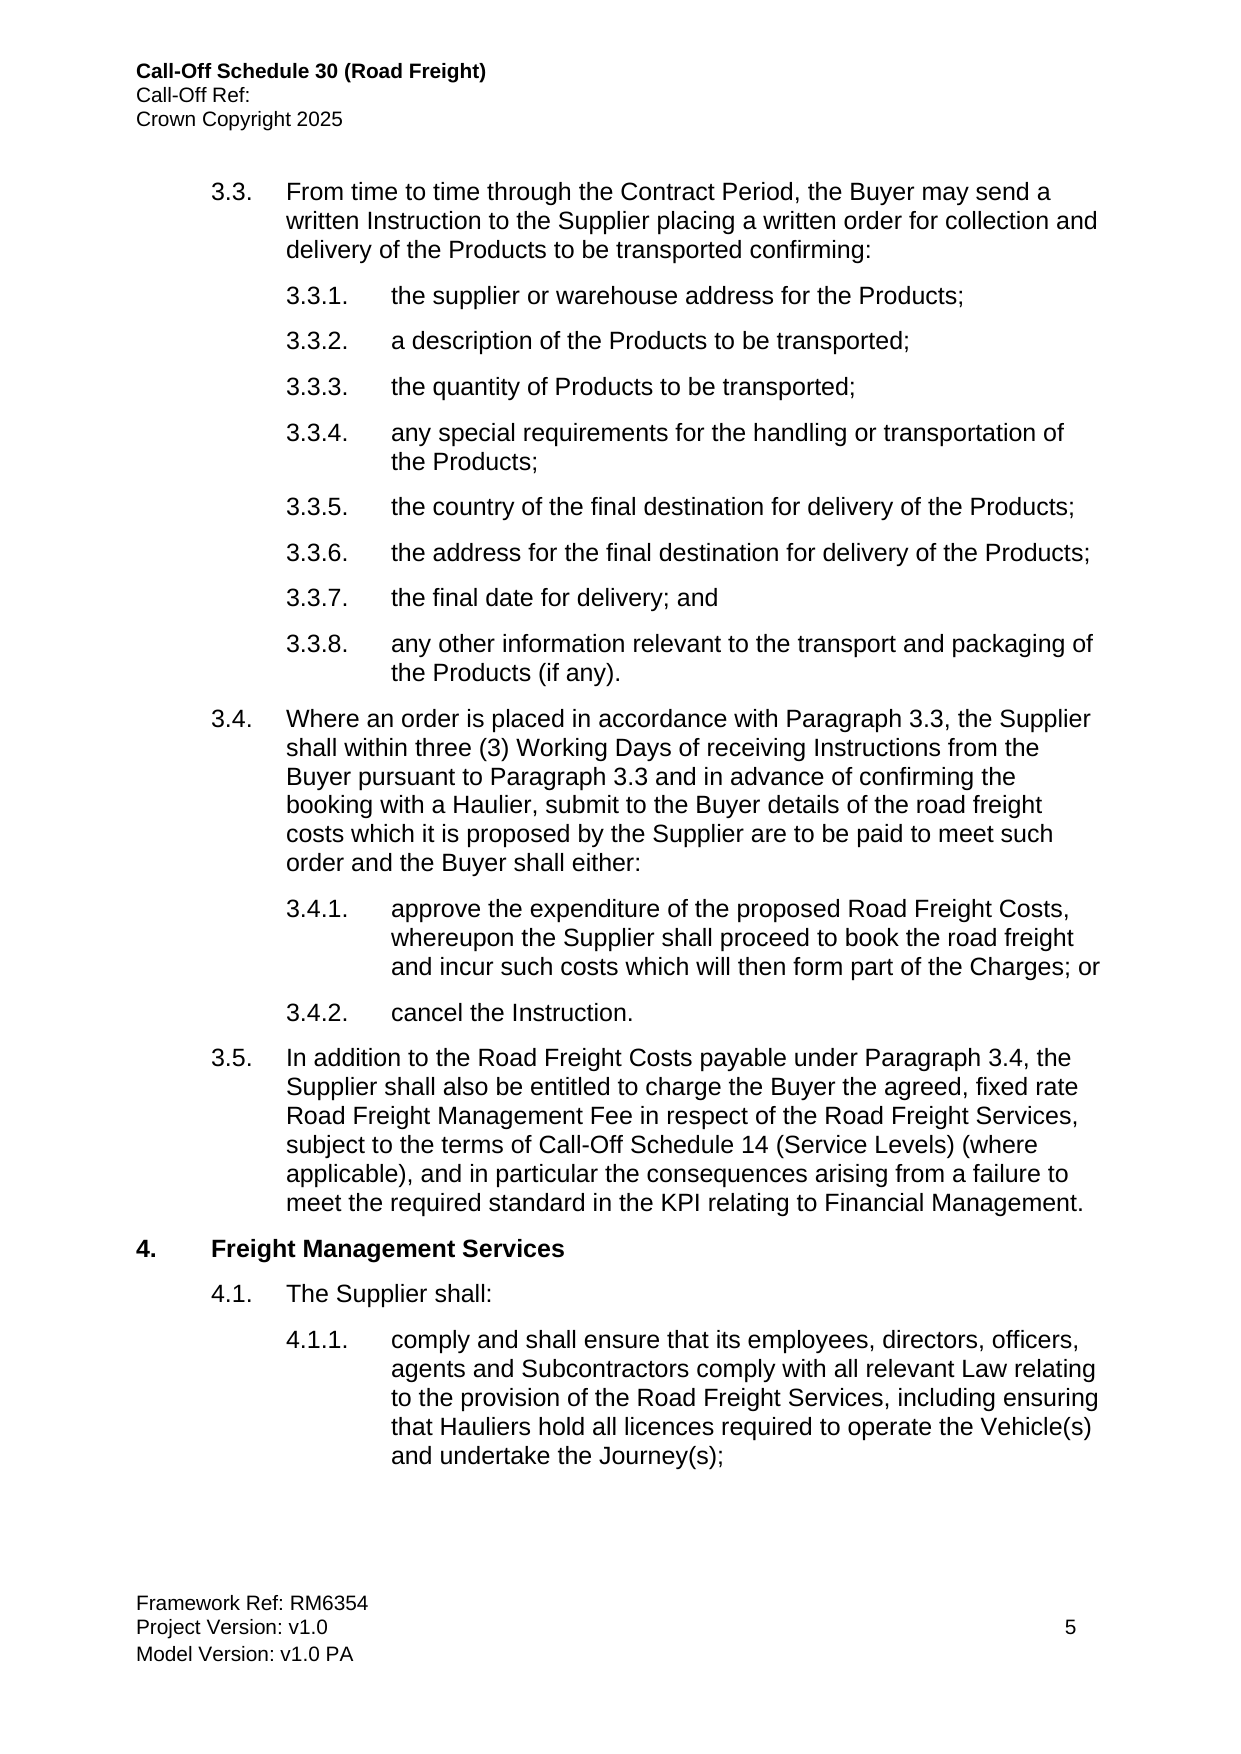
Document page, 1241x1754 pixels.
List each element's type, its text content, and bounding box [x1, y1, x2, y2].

list the address for the final destination for delivery of the Products; [286, 538, 1104, 567]
list approve the expenditure of the proposed Road Freight Costs, whereupon the Supplier shall proceed to book the road freight and incur such costs which will then form part of the Charges; or [286, 894, 1104, 981]
list any special requirements for the handling or transportation of the Products; [286, 418, 1104, 475]
list Freight Management Services [136, 1234, 1104, 1262]
list In addition to the Road Freight Costs payable under Paragraph 3.4, the Supplier shall also be entitled to charge the Buyer the agreed, fixed rate Road Freight Management Fee in respect of the Road Freight Services, subject to the terms of Call-Off Schedule 14 (Service Levels) (where applicable), and in particular the consequences arising from a failure to meet the required standard in the KPI relating to Financial Management. [211, 1043, 1104, 1217]
list The Supplier shall: [211, 1279, 1104, 1308]
list Where an order is placed in accordance with Paragraph 3.3, the Supplier shall within three (3) Working Days of receiving Instructions from the Buyer pursuant to Paragraph 3.3 and in advance of confirming the booking with a Haulier, submit to the Buyer details of the road freight costs which it is proposed by the Supplier are to be paid to meet such order and the Buyer shall either: [211, 704, 1104, 877]
list the country of the final destination for delivery of the Products; [286, 492, 1104, 521]
list any other information relevant to the transport and packaging of the Products (if any). [286, 629, 1104, 687]
list the final date for delivery; and [286, 583, 1104, 612]
list comply and shall ensure that its employees, directors, officers, agents and Subcontractors comply with all relevant Law relating to the provision of the Road Freight Services, including ensuring that Hauliers hold all licences required to operate the Vehicle(s) and undertake the Journey(s); [286, 1325, 1104, 1469]
list From time to time through the Contract Period, the Buyer may send a written Instruction to the Supplier placing a written order for collection and delivery of the Products to be transported confirming: [211, 177, 1104, 264]
list the supplier or warehouse address for the Products; [286, 281, 1104, 309]
list the quantity of Products to be transported; [286, 372, 1104, 401]
list cancel the Instruction. [286, 998, 1104, 1026]
list a description of the Products to be transported; [286, 326, 1104, 355]
